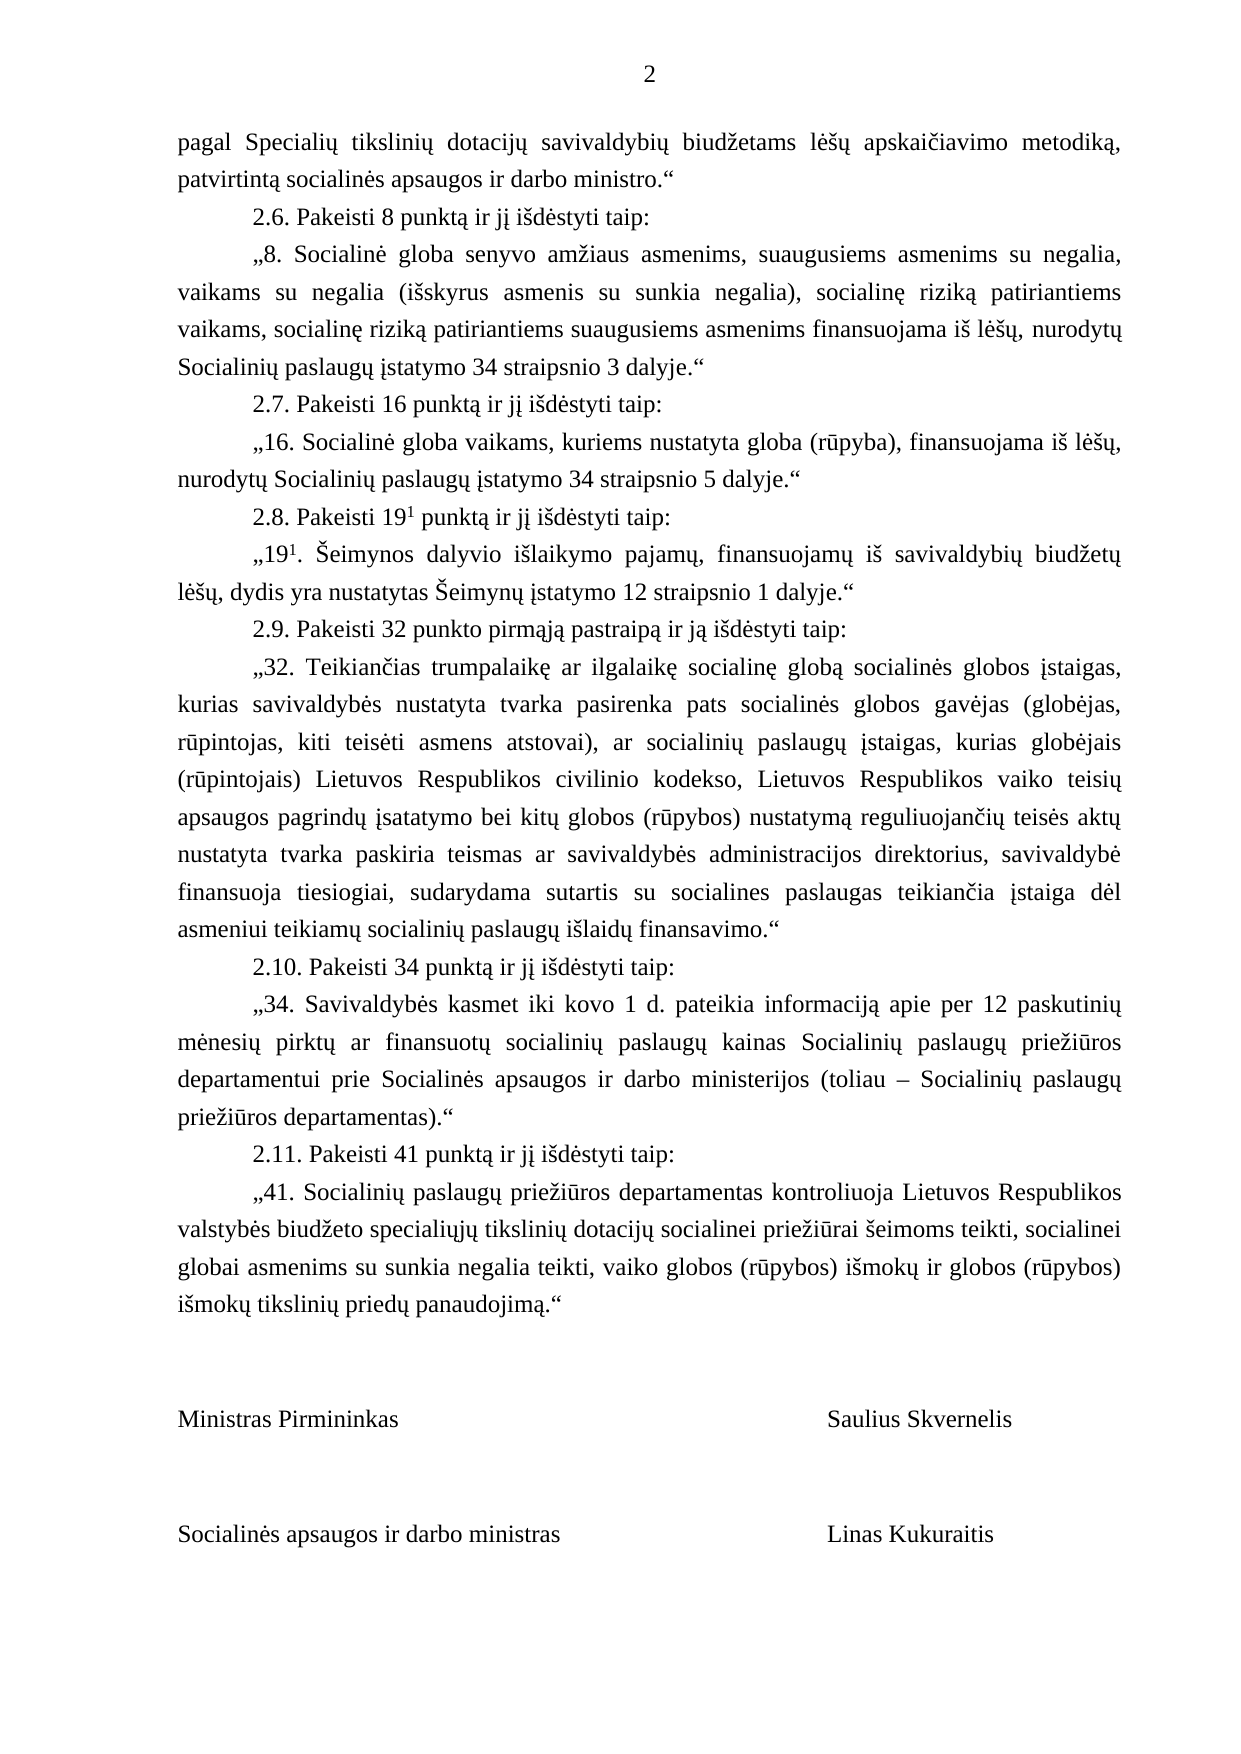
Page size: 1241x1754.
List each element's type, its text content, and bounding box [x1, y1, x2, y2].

text „8. Socialinė globa senyvo amžiaus asmenims, suaugusiems asmenims su negalia, vaikams su negalia (išskyrus asmenis su sunkia negalia), socialinę riziką patiriantiems vaikams, socialinę riziką patiriantiems suaugusiems asmenims finansuojama iš lėšų, nurodytų Socialinių paslaugų įstatymo 34 straipsnio 3 dalyje.“ [177, 231, 1122, 381]
text 2.8. Pakeisti 191 punktą ir jį išdėstyti taip: [177, 493, 1122, 531]
text Ministras Pirmininkas Saulius Skvernelis [177, 1404, 1122, 1433]
text pagal Specialių tikslinių dotacijų savivaldybių biudžetams lėšų apskaičiavimo metodiką, patvirtintą socialinės apsaugos ir darbo ministro.“ [177, 118, 1122, 193]
text 2.10. Pakeisti 34 punktą ir jį išdėstyti taip: [177, 943, 1122, 981]
text „16. Socialinė globa vaikams, kuriems nustatyta globa (rūpyba), finansuojama iš lėšų, nurodytų Socialinių paslaugų įstatymo 34 straipsnio 5 dalyje.“ [177, 418, 1122, 493]
text „41. Socialinių paslaugų priežiūros departamentas kontroliuoja Lietuvos Respublikos valstybės biudžeto specialiųjų tikslinių dotacijų socialinei priežiūrai šeimoms teikti, socialinei globai asmenims su sunkia negalia teikti, vaiko globos (rūpybos) išmokų ir globos (rūpybos) išmokų tikslinių priedų panaudojimą.“ [177, 1168, 1122, 1318]
text 2.11. Pakeisti 41 punktą ir jį išdėstyti taip: [177, 1131, 1122, 1168]
text 2.9. Pakeisti 32 punkto pirmąją pastraipą ir ją išdėstyti taip: [177, 606, 1122, 643]
text 2.7. Pakeisti 16 punktą ir jį išdėstyti taip: [177, 381, 1122, 418]
text „32. Teikiančias trumpalaikę ar ilgalaikę socialinę globą socialinės globos įstaigas, kurias savivaldybės nustatyta tvarka pasirenka pats socialinės globos gavėjas (globėjas, rūpintojas, kiti teisėti asmens atstovai), ar socialinių paslaugų įstaigas, kurias globėjais (rūpintojais) Lietuvos Respublikos civilinio kodekso, Lietuvos Respublikos vaiko teisių apsaugos pagrindų įsatatymo bei kitų globos (rūpybos) nustatymą reguliuojančių teisės aktų nustatyta tvarka paskiria teismas ar savivaldybės administracijos direktorius, savivaldybė finansuoja tiesiogiai, sudarydama sutartis su socialines paslaugas teikiančia įstaiga dėl asmeniui teikiamų socialinių paslaugų išlaidų finansavimo.“ [177, 643, 1122, 943]
text „34. Savivaldybės kasmet iki kovo 1 d. pateikia informaciją apie per 12 paskutinių mėnesių pirktų ar finansuotų socialinių paslaugų kainas Socialinių paslaugų priežiūros departamentui prie Socialinės apsaugos ir darbo ministerijos (toliau – Socialinių paslaugų priežiūros departamentas).“ [177, 981, 1122, 1131]
text „191. Šeimynos dalyvio išlaikymo pajamų, finansuojamų iš savivaldybių biudžetų lėšų, dydis yra nustatytas Šeimynų įstatymo 12 straipsnio 1 dalyje.“ [177, 531, 1122, 606]
text Socialinės apsaugos ir darbo ministras Linas Kukuraitis [177, 1519, 1122, 1548]
text 2.6. Pakeisti 8 punktą ir jį išdėstyti taip: [177, 193, 1122, 231]
